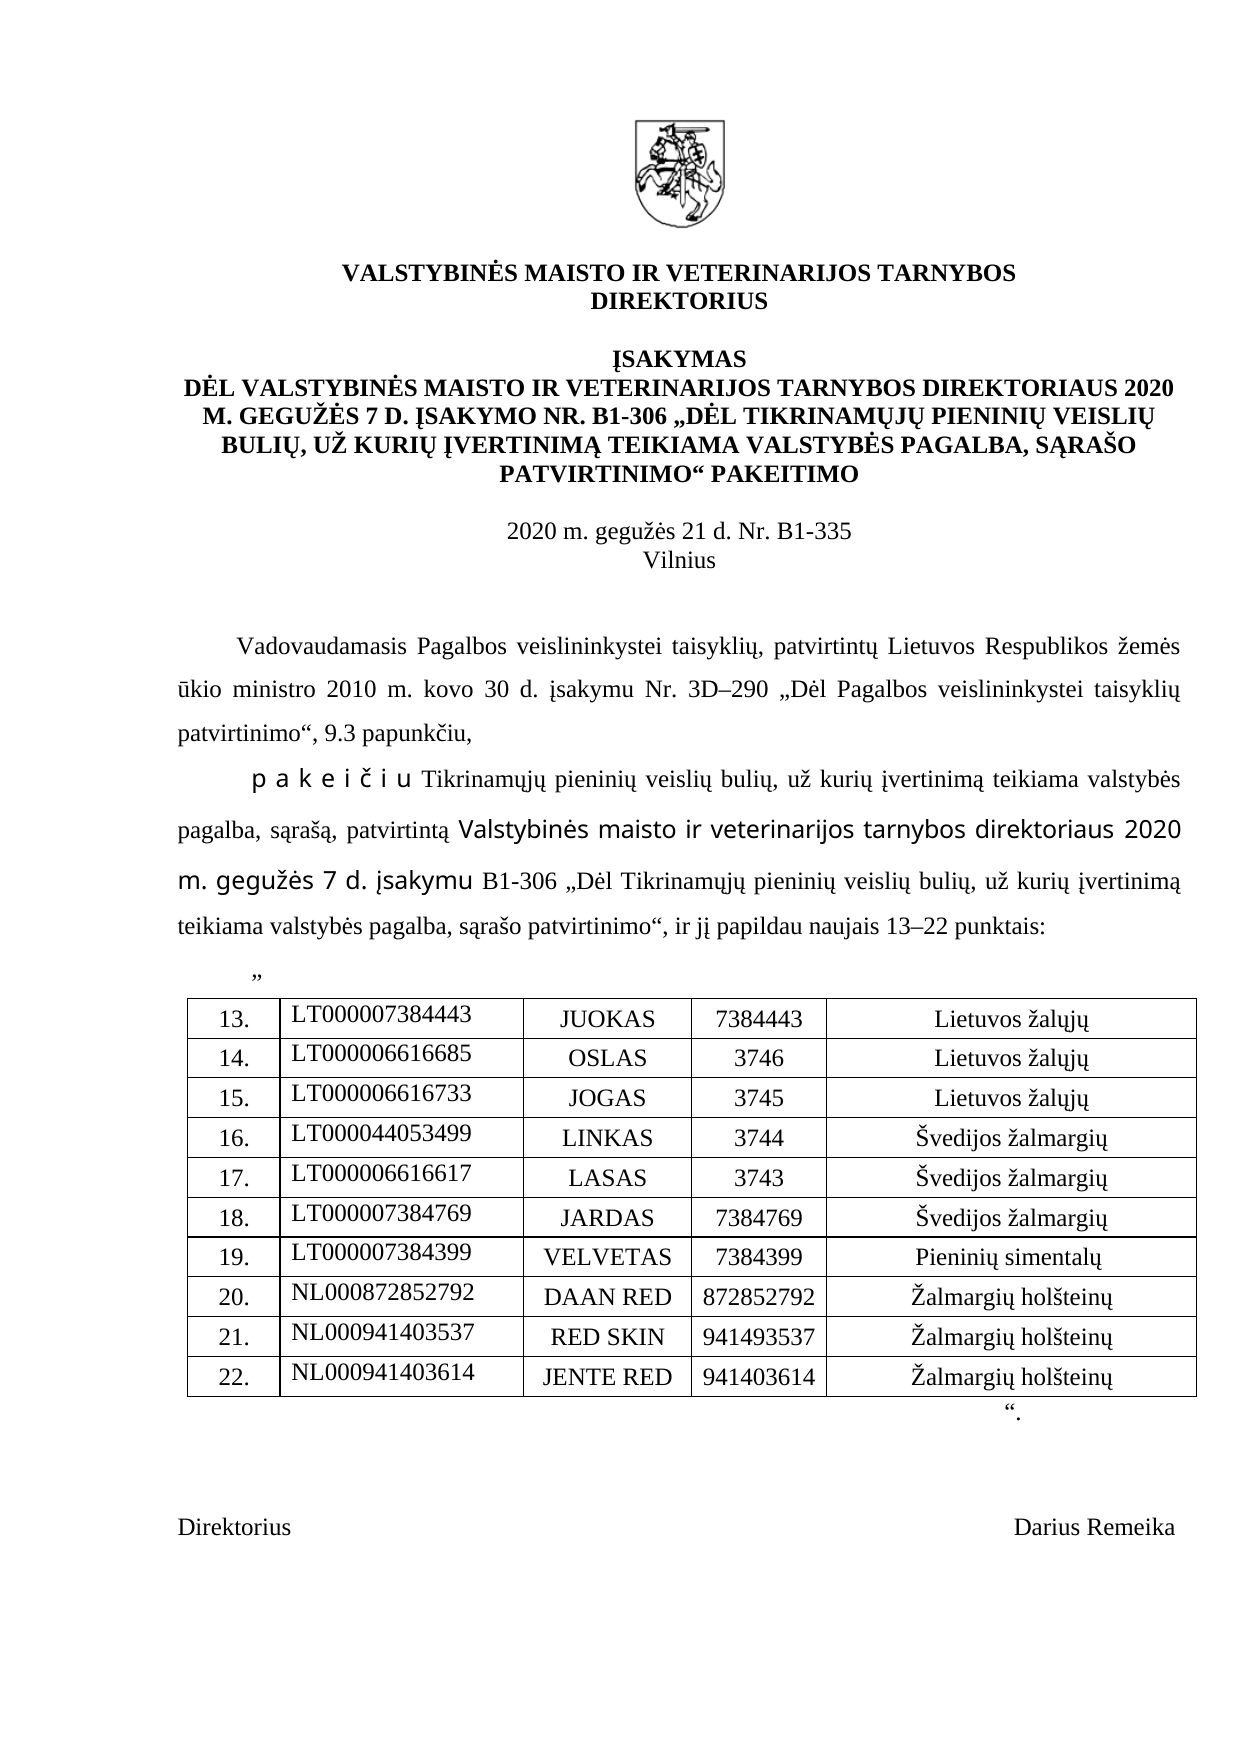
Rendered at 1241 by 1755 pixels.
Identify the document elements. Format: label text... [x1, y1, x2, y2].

table_cell LINKAS [524, 1118, 691, 1157]
table_cell 3744 [692, 1118, 826, 1157]
table_cell Žalmargių holšteinų [827, 1357, 1196, 1396]
text DĖL VALSTYBINĖS MAISTO IR VETERINARIJOS TARNYBOS DIREKTORIAUS 2020 M. GEGUŽĖS 7 D. ĮSAKYMO NR. B1-306 „DĖL TIKRINAMŲJŲ PIENINIŲ VEISLIŲ BULIŲ, UŽ KURIŲ ĮVERTINIMĄ TEIKIAMA VALSTYBĖS PAGALBA, SĄRAŠO PATVIRTINIMO“ PAKEITIMO [177, 373, 1181, 488]
table_cell 14. [188, 1039, 279, 1077]
table_cell Lietuvos žalųjų [827, 1039, 1196, 1077]
text p a k e i č i u Tikrinamųjų pieninių veislių bulių, už kurių įvertinimą teikiama valstybės pagalba, sąrašą, patvirtintą Valstybinės maisto ir veterinarijos tarnybos direktoriaus 2020 m. gegužės 7 d. įsakymu B1-306 „Dėl Tikrinamųjų pieninių veislių bulių, už kurių įvertinimą teikiama valstybės pagalba, sąrašo patvirtinimo“, ir jį papildau naujais 13–22 punktais: [177, 761, 1181, 940]
table_cell 16. [188, 1118, 279, 1157]
table_cell LT000044053499 [281, 1118, 523, 1157]
text DIREKTORIUS [177, 286, 1181, 315]
table_cell DAAN RED [524, 1277, 691, 1316]
table_cell 941493537 [692, 1317, 826, 1356]
table_cell LT000006616617 [281, 1158, 523, 1197]
table_cell Švedijos žalmargių [827, 1198, 1196, 1236]
table_header JUOKAS [524, 999, 691, 1037]
table_cell LT000007384769 [281, 1198, 523, 1236]
table_cell 7384399 [692, 1238, 826, 1276]
table_header 7384443 [692, 999, 826, 1037]
table_cell NL000941403614 [281, 1357, 523, 1396]
table_cell JENTE RED [524, 1357, 691, 1396]
table_cell 941403614 [692, 1357, 826, 1396]
table_header 13. [188, 999, 279, 1037]
text „ [177, 954, 1181, 983]
text Direktorius Darius Remeika [177, 1512, 1181, 1540]
table_cell LT000007384399 [281, 1238, 523, 1276]
table_header Lietuvos žalųjų [827, 999, 1196, 1037]
table_cell 18. [188, 1198, 279, 1236]
table_cell Žalmargių holšteinų [827, 1317, 1196, 1356]
table_cell JOGAS [524, 1078, 691, 1117]
text 2020 m. gegužės 21 d. Nr. B1-335 [177, 516, 1181, 545]
table_cell 3746 [692, 1039, 826, 1077]
table_cell JARDAS [524, 1198, 691, 1236]
text Vilnius [177, 545, 1181, 574]
table_cell Žalmargių holšteinų [827, 1277, 1196, 1316]
table_cell 19. [188, 1238, 279, 1276]
table_cell RED SKIN [524, 1317, 691, 1356]
table_cell VELVETAS [524, 1238, 691, 1276]
table_cell LASAS [524, 1158, 691, 1197]
table_cell LT000006616685 [281, 1039, 523, 1077]
table_cell Pieninių simentalų [827, 1238, 1196, 1276]
text Vadovaudamasis Pagalbos veislininkystei taisyklių, patvirtintų Lietuvos Respublikos žemės ūkio ministro 2010 m. kovo 30 d. įsakymu Nr. 3D–290 „Dėl Pagalbos veislininkystei taisyklių patvirtinimo“, 9.3 papunkčiu, [177, 631, 1181, 746]
table_cell Švedijos žalmargių [827, 1118, 1196, 1157]
table_cell 22. [188, 1357, 279, 1396]
table_cell 7384769 [692, 1198, 826, 1236]
text “. [177, 1397, 1181, 1425]
table_cell NL000872852792 [281, 1277, 523, 1316]
text ĮSAKYMAS [177, 344, 1181, 373]
table_cell Lietuvos žalųjų [827, 1078, 1196, 1117]
table_cell 21. [188, 1317, 279, 1356]
table_cell 872852792 [692, 1277, 826, 1316]
table_cell 17. [188, 1158, 279, 1197]
table_cell 3743 [692, 1158, 826, 1197]
table_header LT000007384443 [281, 999, 523, 1037]
table_cell 20. [188, 1277, 279, 1316]
table_cell Švedijos žalmargių [827, 1158, 1196, 1197]
table_cell 15. [188, 1078, 279, 1117]
table_cell OSLAS [524, 1039, 691, 1077]
table_cell LT000006616733 [281, 1078, 523, 1117]
table_cell 3745 [692, 1078, 826, 1117]
text VALSTYBINĖS MAISTO IR VETERINARIJOS TARNYBOS [177, 258, 1181, 286]
table_cell NL000941403537 [281, 1317, 523, 1356]
